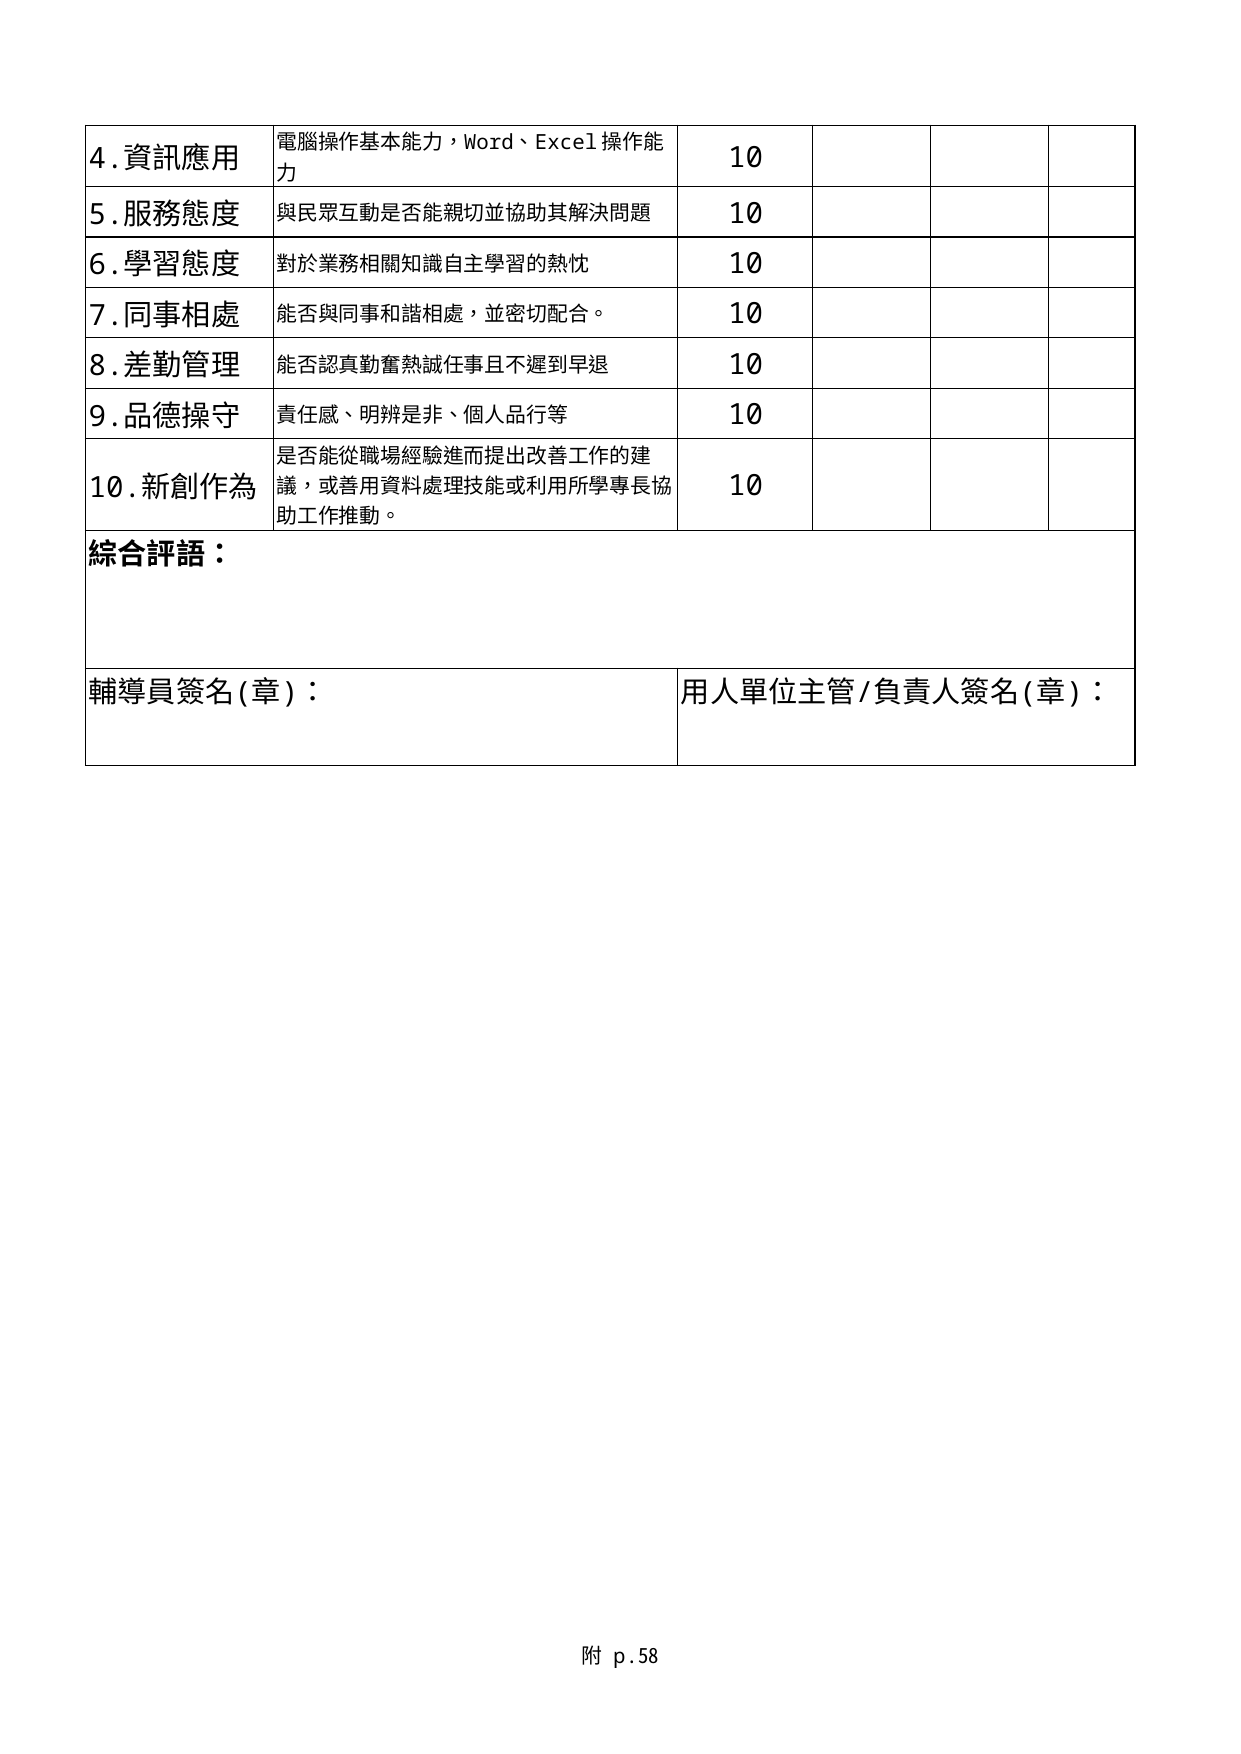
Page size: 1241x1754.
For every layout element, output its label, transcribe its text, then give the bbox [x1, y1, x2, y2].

table_cell [813, 338, 930, 388]
table_cell [1049, 439, 1134, 530]
table_cell [931, 338, 1048, 388]
table_cell [813, 187, 930, 236]
table_cell 10.新創作為 [86, 439, 273, 530]
table_cell 5.服務態度 [86, 187, 273, 236]
table_cell 4.資訊應用 [86, 126, 273, 186]
table_cell 是否能從職場經驗進而提出改善工作的建議，或善用資料處理技能或利用所學專長協助工作推動。 [274, 439, 677, 530]
table_cell [1049, 187, 1134, 236]
table_cell [813, 288, 930, 337]
table_cell [1049, 238, 1134, 287]
table_cell 10 [678, 238, 812, 287]
table_cell [931, 288, 1048, 337]
table_cell [1049, 288, 1134, 337]
table_cell [1049, 389, 1134, 438]
table_cell 7.同事相處 [86, 288, 273, 337]
table_cell 10 [678, 338, 812, 388]
table_cell 10 [678, 389, 812, 438]
table_cell 能否認真勤奮熱誠任事且不遲到早退 [274, 338, 677, 388]
table_cell 10 [678, 187, 812, 236]
table_cell 與民眾互動是否能親切並協助其解決問題 [274, 187, 677, 236]
table_cell [1049, 126, 1134, 186]
table_cell [1049, 338, 1134, 388]
table_cell 10 [678, 126, 812, 186]
table_cell 綜合評語： [86, 531, 1134, 668]
table_cell [813, 238, 930, 287]
table_cell [813, 389, 930, 438]
table_cell 能否與同事和諧相處，並密切配合。 [274, 288, 677, 337]
table_cell [931, 439, 1048, 530]
table_cell 10 [678, 439, 812, 530]
table_cell [813, 439, 930, 530]
table_cell [931, 238, 1048, 287]
table_cell [931, 389, 1048, 438]
table_cell [931, 187, 1048, 236]
table_cell [813, 126, 930, 186]
table_cell 用人單位主管/負責人簽名(章)： [678, 669, 1134, 764]
table_cell 輔導員簽名(章)： [86, 669, 677, 764]
table_cell 9.品德操守 [86, 389, 273, 438]
table_cell [931, 126, 1048, 186]
table_cell 電腦操作基本能力，Word、Excel操作能力 [274, 126, 677, 186]
table_cell 對於業務相關知識自主學習的熱忱 [274, 238, 677, 287]
table_cell 10 [678, 288, 812, 337]
table_cell 責任感、明辨是非、個人品行等 [274, 389, 677, 438]
table_cell 8.差勤管理 [86, 338, 273, 388]
table_cell 6.學習態度 [86, 238, 273, 287]
